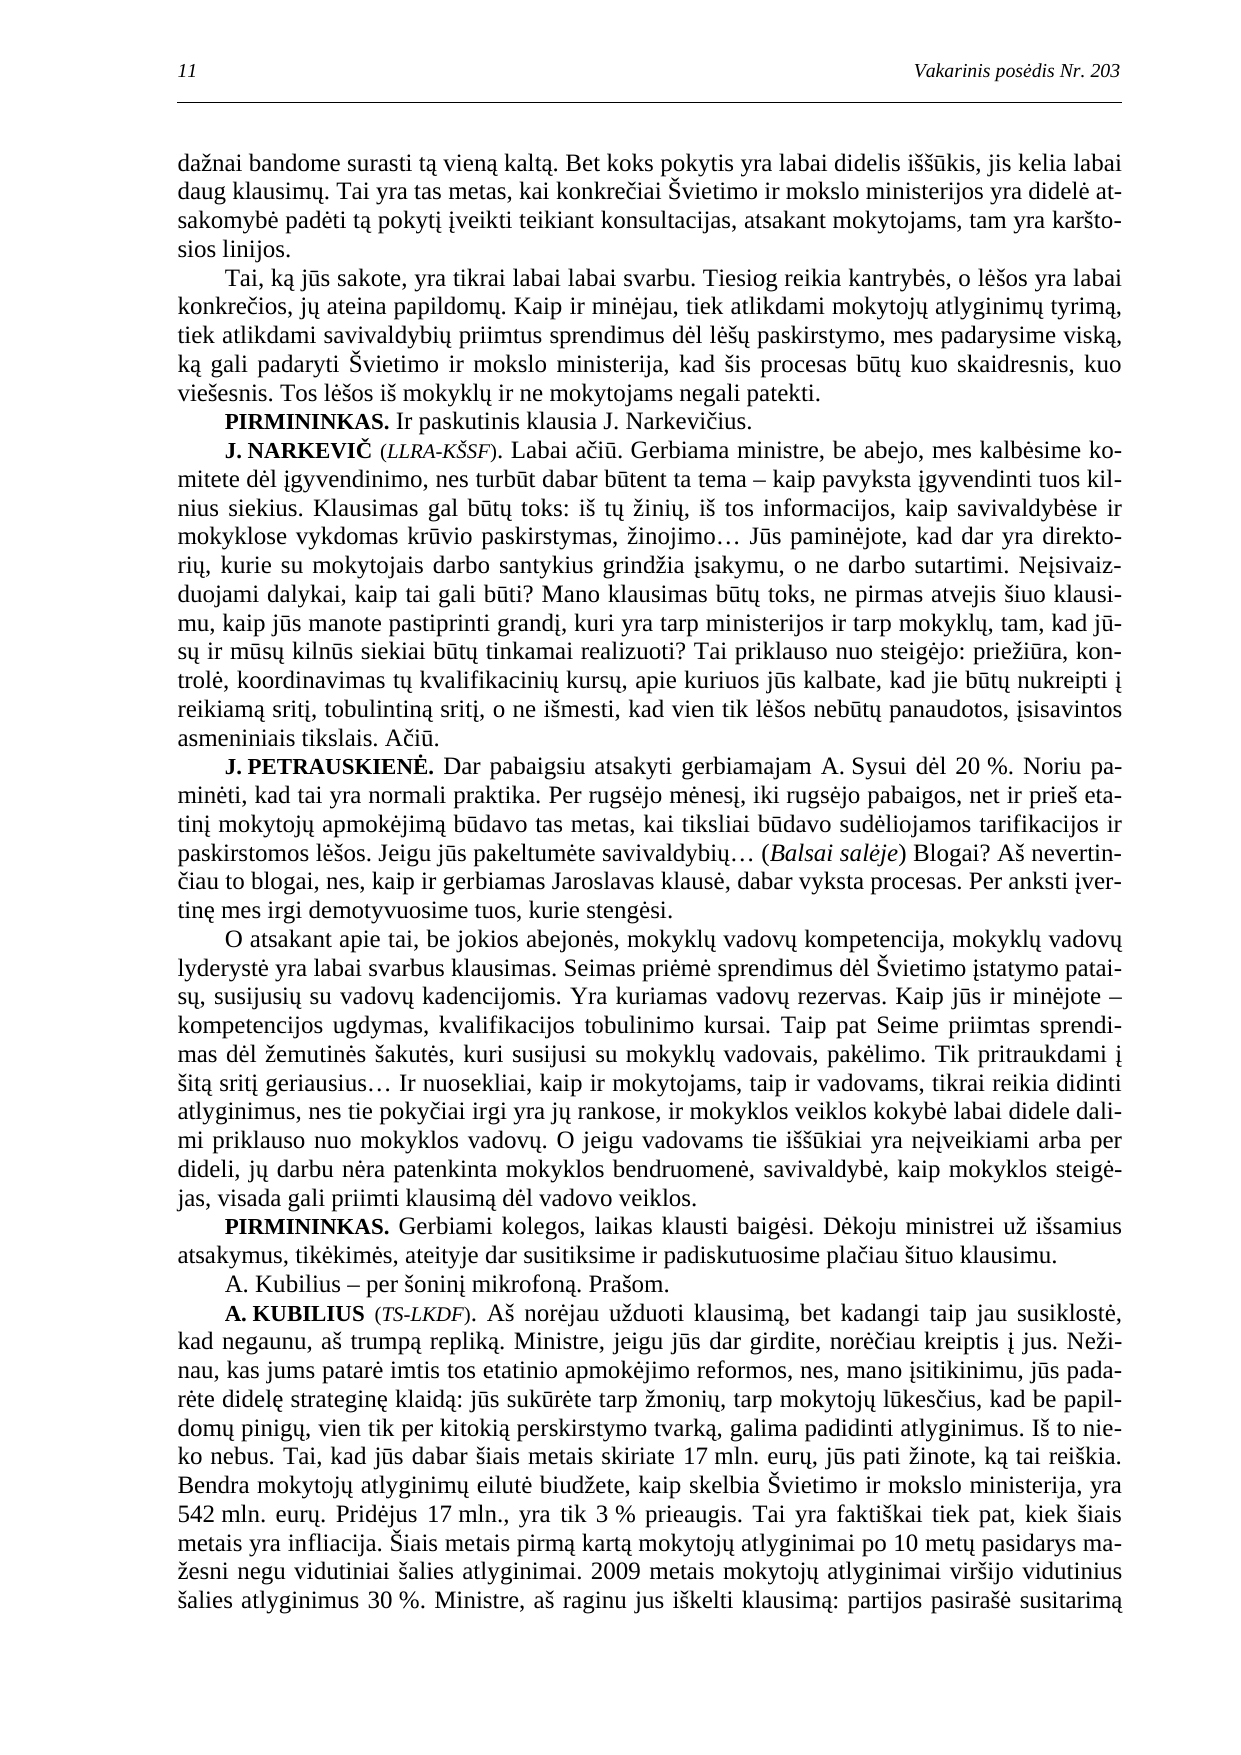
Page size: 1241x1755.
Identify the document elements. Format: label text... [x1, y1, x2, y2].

text J. NARKEVIČ (LLRA-KŠSF). La­bai ačiū. Ger­bia­ma mi­nist­re, be abe­jo, mes kal­bė­si­me ko­mi­te­te dėl įgy­ven­di­ni­mo, nes tur­būt da­bar bū­tent ta te­ma – kaip pa­vyks­ta įgy­ven­din­ti tuos kil­nius sie­kius. Klau­si­mas gal bū­tų toks: iš tų ži­nių, iš tos in­for­ma­ci­jos, kaip sa­vi­val­dy­bė­se ir mo­kyk­lo­se vyk­do­mas krū­vio pa­skirs­ty­mas, ži­no­ji­mo… Jūs pa­mi­nė­jo­te, kad dar yra di­rek­to­rių, ku­rie su mo­ky­to­jais dar­bo san­ty­kius grin­džia įsa­ky­mu, o ne dar­bo su­tar­ti­mi. Ne­įsi­vaiz­duo­ja­mi da­ly­kai, kaip tai ga­li bū­ti? Ma­no klau­si­mas bū­tų toks, ne pir­mas at­ve­jis šiuo klau­si­mu, kaip jūs ma­no­te pa­stip­rin­ti gran­dį, ku­ri yra tarp mi­nis­te­ri­jos ir tarp mo­kyk­lų, tam, kad jū­sų ir mū­sų kil­nūs sie­kiai bū­tų tin­ka­mai re­a­li­zuo­ti? Tai pri­klau­so nuo stei­gė­jo: prie­žiū­ra, kon­tro­lė, ko­or­di­na­vi­mas tų kva­li­fi­ka­ci­nių kur­sų, apie ku­riuos jūs kal­ba­te, kad jie bū­tų nu­kreip­ti į rei­kia­mą sri­tį, to­bu­lin­ti­ną sri­tį, o ne iš­mes­ti, kad vien tik lė­šos ne­bū­tų pa­nau­do­tos, įsi­sa­vin­tos as­me­ni­niais tiks­lais. Ačiū. [177, 435, 1122, 751]
text PIRMININKAS. Ir pas­ku­ti­nis klau­sia J. Nar­ke­vi­čius. [177, 406, 1122, 435]
text Tai, ką jūs sa­ko­te, yra tik­rai la­bai la­bai svar­bu. Tie­siog rei­kia kan­try­bės, o lė­šos yra la­bai kon­kre­čios, jų at­ei­na pa­pil­do­mų. Kaip ir mi­nė­jau, tiek at­lik­da­mi mo­ky­to­jų at­ly­gi­ni­mų ty­ri­mą, tiek at­lik­da­mi sa­vi­val­dy­bių pri­im­tus spren­di­mus dėl lė­šų pa­skirs­ty­mo, mes pa­da­ry­si­me vis­ką, ką ga­li pa­da­ry­ti Švie­ti­mo ir moks­lo mi­nis­te­ri­ja, kad šis pro­ce­sas bū­tų kuo skaid­res­nis, kuo vie­šes­nis. Tos lė­šos iš mo­kyk­lų ir ne mo­ky­to­jams ne­ga­li pa­tek­ti. [177, 263, 1122, 406]
text J. PETRAUSKIENĖ. Dar pa­baig­siu at­sa­ky­ti ger­bia­ma­jam A. Sy­sui dėl 20 %. No­riu pa­mi­nė­ti, kad tai yra nor­ma­li prak­ti­ka. Per rug­sė­jo mė­ne­sį, iki rug­sė­jo pa­bai­gos, net ir prieš eta­ti­nį mo­ky­to­jų ap­mo­kė­ji­mą bū­da­vo tas me­tas, kai tiks­liai bū­da­vo su­dė­lio­ja­mos ta­ri­fi­ka­ci­jos ir pa­skirs­to­mos lė­šos. Jei­gu jūs pa­kel­tu­mė­te sa­vi­val­dy­bių… (Bal­sai sa­lė­je) Blo­gai? Aš ne­ver­tin­čiau to blo­gai, nes, kaip ir ger­bia­mas Ja­ros­la­vas klau­sė, da­bar vyks­ta pro­ce­sas. Per anks­ti įver­ti­nę mes ir­gi de­mo­ty­vuo­si­me tuos, ku­rie sten­gė­si. [177, 751, 1122, 924]
text PIRMININKAS. Ger­bia­mi ko­le­gos, lai­kas klaus­ti bai­gė­si. Dė­ko­ju mi­nist­rei už iš­sa­mius at­sa­ky­mus, ti­kė­ki­mės, at­ei­ty­je dar su­si­tik­si­me ir pa­dis­ku­tuo­si­me pla­čiau ši­tuo klau­si­mu. [177, 1211, 1122, 1269]
text daž­nai ban­do­me su­ras­ti tą vie­ną kal­tą. Bet koks po­ky­tis yra la­bai di­de­lis iš­šū­kis, jis ke­lia la­bai daug klau­si­mų. Tai yra tas me­tas, kai kon­kre­čiai Švie­ti­mo ir moks­lo mi­nis­te­ri­jos yra di­de­lė at­sa­ko­my­bė pa­dė­ti tą po­ky­tį įveik­ti tei­kiant kon­sul­ta­ci­jas, at­sa­kant mo­ky­to­jams, tam yra karš­to­sios li­ni­jos. [177, 148, 1122, 263]
text A. KUBILIUS (TS-LKDF). Aš no­rė­jau už­duo­ti klau­si­mą, bet ka­dan­gi taip jau su­si­klos­tė, kad ne­gau­nu, aš trum­pą re­pli­ką. Mi­nist­re, jei­gu jūs dar gir­di­te, no­rė­čiau kreip­tis į jus. Ne­ži­nau, kas jums pa­ta­rė im­tis tos eta­ti­nio ap­mo­kė­ji­mo re­for­mos, nes, ma­no įsi­ti­ki­ni­mu, jūs pa­da­rė­te di­de­lę stra­te­gi­nę klai­dą: jūs su­kū­rė­te tarp žmo­nių, tarp mo­ky­to­jų lū­kes­čius, kad be pa­pil­do­mų pi­ni­gų, vien tik per ki­to­kią per­skirs­ty­mo tvar­ką, ga­li­ma pa­di­din­ti at­ly­gi­ni­mus. Iš to nie­ko ne­bus. Tai, kad jūs da­bar šiais me­tais ski­ria­te 17 mln. eu­rų, jūs pa­ti ži­no­te, ką tai reiš­kia. Ben­dra mo­ky­to­jų at­ly­gi­ni­mų ei­lu­tė biu­dže­te, kaip skel­bia Švie­ti­mo ir moks­lo mi­nis­te­ri­ja, yra 542 mln. eu­rų. Pri­dė­jus 17 mln., yra tik 3 % prie­au­gis. Tai yra fak­tiš­kai tiek pat, kiek šiais me­tais yra in­flia­ci­ja. Šiais me­tais pir­mą kar­tą mo­ky­to­jų at­ly­gi­ni­mai po 10 me­tų pa­si­da­rys ma­žes­ni ne­gu vi­du­ti­niai ša­lies at­ly­gi­ni­mai. 2009 me­tais mo­ky­to­jų at­ly­gi­ni­mai vir­ši­jo vi­du­ti­nius ša­lies at­ly­gi­ni­mus 30 %. Mi­nist­re, aš ra­gi­nu jus iš­kel­ti klau­si­mą: par­ti­jos pa­si­ra­šė su­si­ta­ri­mą [177, 1298, 1122, 1614]
text A. Ku­bi­lius – per šo­ni­nį mik­ro­fo­ną. Pra­šom. [177, 1269, 1122, 1298]
text O at­sa­kant apie tai, be jo­kios abe­jo­nės, mo­kyk­lų va­do­vų kom­pe­ten­ci­ja, mo­kyk­lų va­do­vų ly­de­rys­tė yra la­bai svar­bus klau­si­mas. Sei­mas pri­ėmė spren­di­mus dėl Švie­ti­mo įsta­ty­mo pa­tai­sų, su­si­ju­sių su va­do­vų ka­den­ci­jo­mis. Yra ku­ria­mas va­do­vų re­zer­vas. Kaip jūs ir mi­nė­jo­te – kom­pe­ten­ci­jos ug­dy­mas, kva­li­fi­ka­ci­jos to­bu­li­ni­mo kur­sai. Taip pat Sei­me pri­im­tas spren­di­mas dėl že­mu­ti­nės ša­ku­tės, ku­ri su­si­ju­si su mo­kyk­lų va­do­vais, pa­kė­li­mo. Tik prit­rauk­da­mi į ši­tą sri­tį ge­riau­sius… Ir nuo­sek­liai, kaip ir mo­ky­to­jams, taip ir va­do­vams, tik­rai rei­kia di­din­ti at­ly­gi­ni­mus, nes tie po­ky­čiai ir­gi yra jų ran­ko­se, ir mo­kyk­los veik­los ko­ky­bė la­bai di­de­le da­li­mi pri­klau­so nuo mo­kyk­los va­do­vų. O jei­gu va­do­vams tie iš­šū­kiai yra ne­įvei­kia­mi ar­ba per di­de­li, jų dar­bu nė­ra pa­ten­kin­ta mo­kyk­los ben­druo­me­nė, sa­vi­val­dy­bė, kaip mo­kyk­los stei­gė­jas, vi­sa­da ga­li pri­im­ti klau­si­mą dėl va­do­vo veik­los. [177, 924, 1122, 1211]
